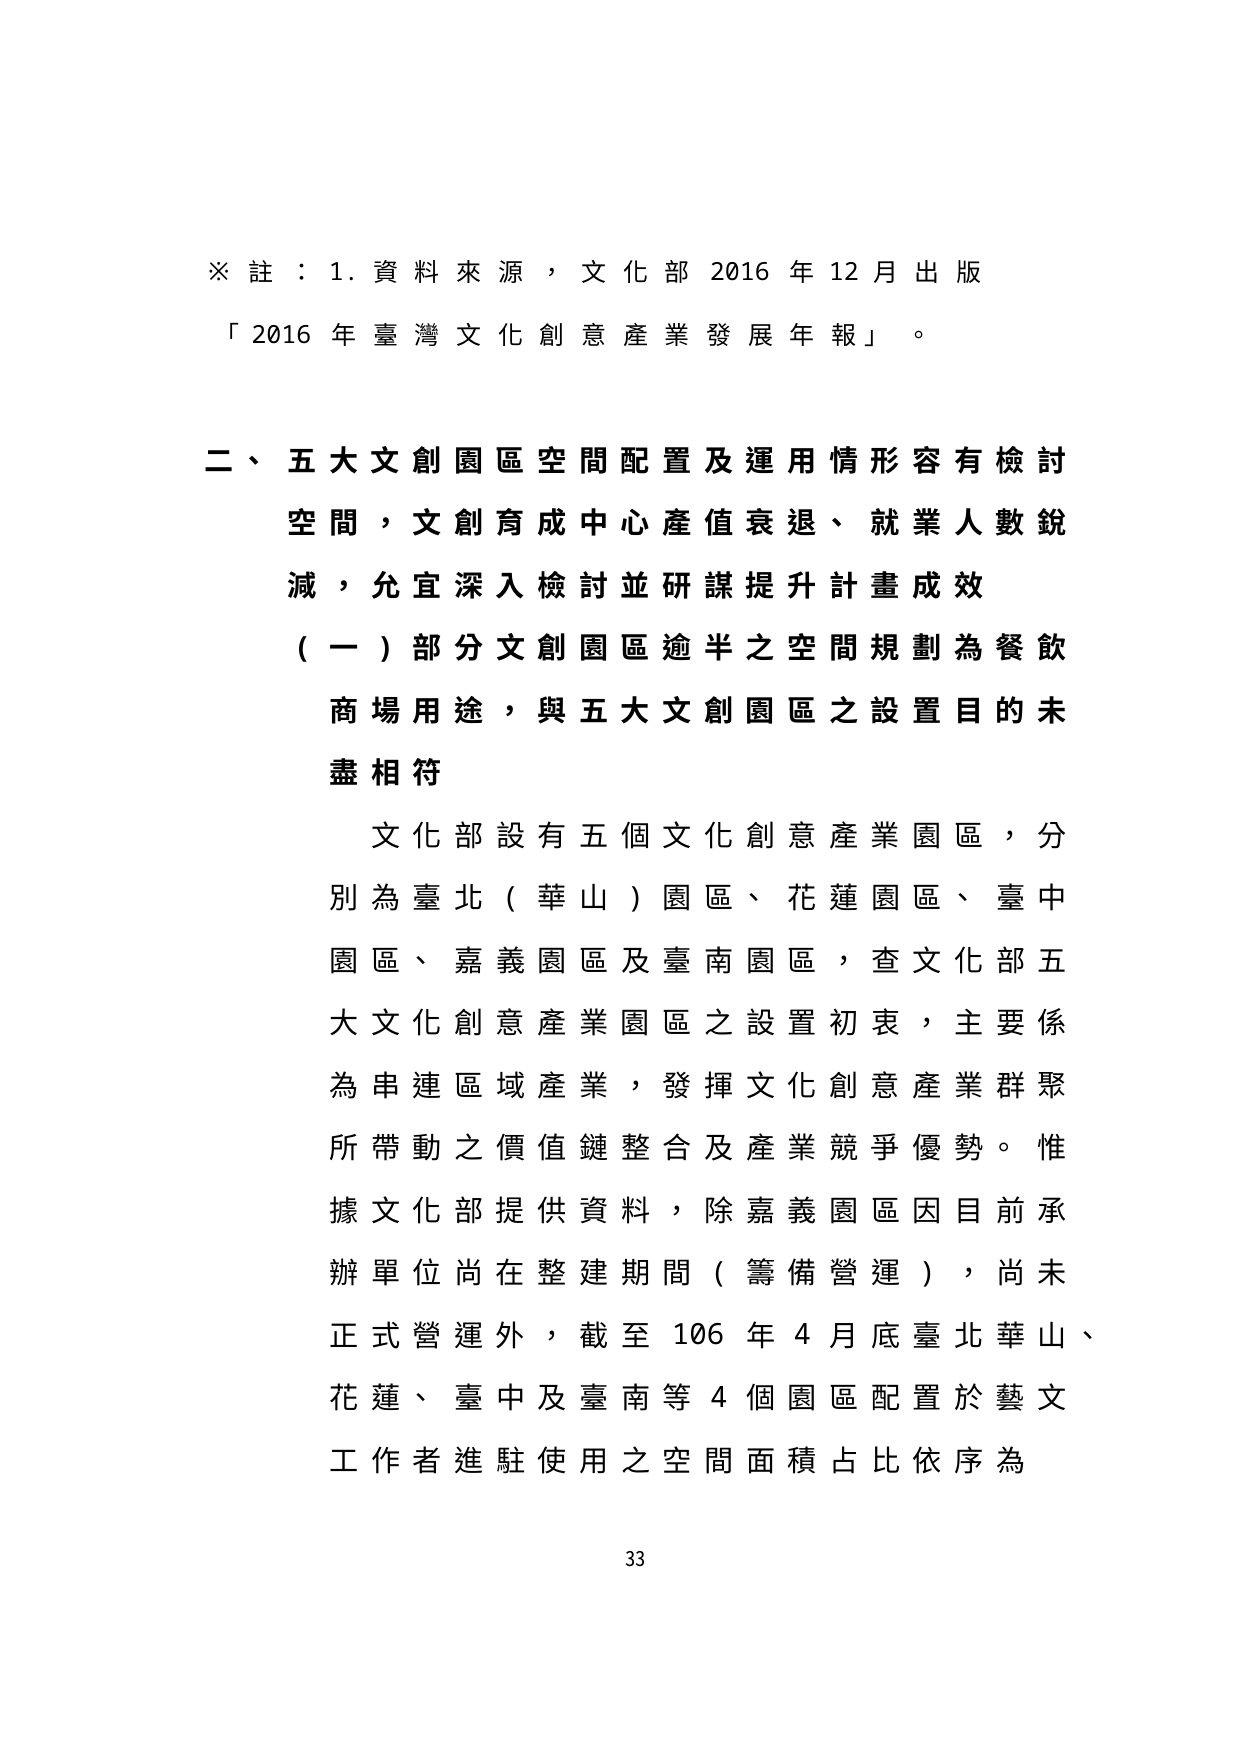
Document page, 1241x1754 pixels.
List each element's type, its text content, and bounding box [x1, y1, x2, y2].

text 文化部設有五個文化創意產業園區，分別為臺北(華山)園區、花蓮園區、臺中園區、嘉義園區及臺南園區，查文化部五大文化創意產業園區之設置初衷，主要係為串連區域產業，發揮文化創意產業群聚所帶動之價值鏈整合及產業競爭優勢。惟據文化部提供資料，除嘉義園區因目前承辦單位尚在整建期間(籌備營運)，尚未正式營運外，截至106年4月底臺北華山、花蓮、臺中及臺南等4個園區配置於藝文工作者進駐使用之空間面積占比依序為8.8%、2.5%、18.3%及10.1%；供展演(覽)用途之面積比率依序為56.0%、16.1%、17.9%及22.2%；文創育成中心之空間占比依序為2.0%、8.5%、39.1%及3.3% (詳附表3-3)。 [286, 792, 1073, 1479]
text (一)部分文創園區逾半之空間規劃為餐飲商場用途，與五大文創園區之設置目的未盡相符 [257, 604, 1073, 792]
text ※註：1.資料來源，文化部2016年12月出版「2016年臺灣文化創意產業發展年報」。 [172, 229, 1073, 354]
text 二、五大文創園區空間配置及運用情形容有檢討空間，文創育成中心產值衰退、就業人數銳減，允宜深入檢討並研謀提升計畫成效 [198, 417, 1073, 604]
